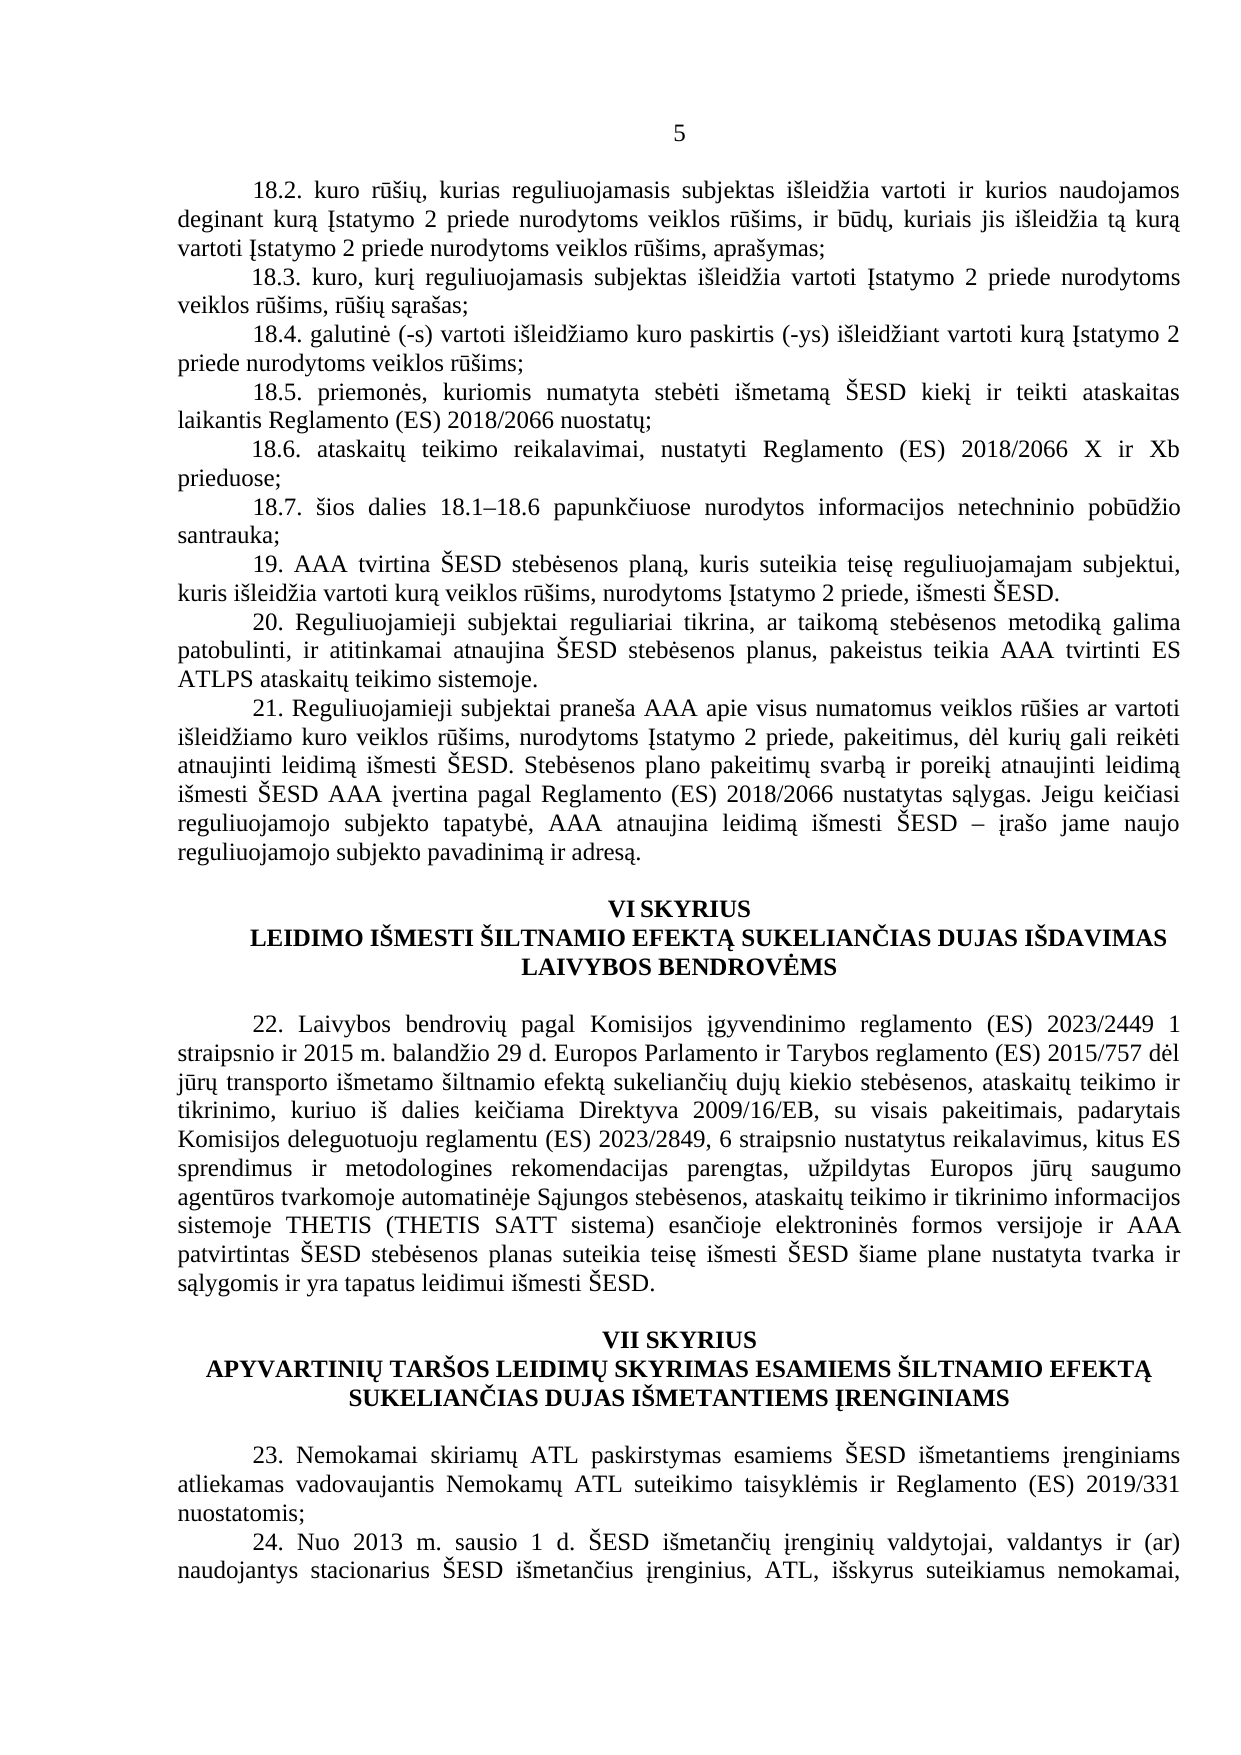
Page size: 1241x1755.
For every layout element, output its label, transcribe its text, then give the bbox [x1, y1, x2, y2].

text 23. Nemokamai skiriamų ATL paskirstymas esamiems ŠESD išmetantiems įrenginiams atliekamas vadovaujantis Nemokamų ATL suteikimo taisyklėmis ir Reglamento (ES) 2019/331 nuostatomis; [177, 1440, 1181, 1527]
text 18.6. ataskaitų teikimo reikalavimai, nustatyti Reglamento (ES) 2018/2066 X ir Xb prieduose; [177, 434, 1181, 492]
text 22. Laivybos bendrovių pagal Komisijos įgyvendinimo reglamento (ES) 2023/2449 1 straipsnio ir 2015 m. balandžio 29 d. Europos Parlamento ir Tarybos reglamento (ES) 2015/757 dėl jūrų transporto išmetamo šiltnamio efektą sukeliančių dujų kiekio stebėsenos, ataskaitų teikimo ir tikrinimo, kuriuo iš dalies keičiama Direktyva 2009/16/EB, su visais pakeitimais, padarytais Komisijos deleguotuoju reglamentu (ES) 2023/2849, 6 straipsnio nustatytus reikalavimus, kitus ES sprendimus ir metodologines rekomendacijas parengtas, užpildytas Europos jūrų saugumo agentūros tvarkomoje automatinėje Sąjungos stebėsenos, ataskaitų teikimo ir tikrinimo informacijos sistemoje THETIS (THETIS SATT sistema) esančioje elektroninės formos versijoje ir AAA patvirtintas ŠESD stebėsenos planas suteikia teisę išmesti ŠESD šiame plane nustatyta tvarka ir sąlygomis ir yra tapatus leidimui išmesti ŠESD. [177, 1009, 1181, 1297]
text VI SKYRIUS [177, 894, 1181, 923]
text 24. Nuo 2013 m. sausio 1 d. ŠESD išmetančių įrenginių valdytojai, valdantys ir (ar) naudojantys stacionarius ŠESD išmetančius įrenginius, ATL, išskyrus suteikiamus nemokamai, [177, 1527, 1181, 1584]
text 21. Reguliuojamieji subjektai praneša AAA apie visus numatomus veiklos rūšies ar vartoti išleidžiamo kuro veiklos rūšims, nurodytoms Įstatymo 2 priede, pakeitimus, dėl kurių gali reikėti atnaujinti leidimą išmesti ŠESD. Stebėsenos plano pakeitimų svarbą ir poreikį atnaujinti leidimą išmesti ŠESD AAA įvertina pagal Reglamento (ES) 2018/2066 nustatytas sąlygas. Jeigu keičiasi reguliuojamojo subjekto tapatybė, AAA atnaujina leidimą išmesti ŠESD – įrašo jame naujo reguliuojamojo subjekto pavadinimą ir adresą. [177, 693, 1181, 865]
text 18.5. priemonės, kuriomis numatyta stebėti išmetamą ŠESD kiekį ir teikti ataskaitas laikantis Reglamento (ES) 2018/2066 nuostatų; [177, 377, 1181, 434]
text APYVARTINIŲ TARŠOS LEIDIMŲ SKYRIMAS ESAMIEMS ŠILTNAMIO EFEKTĄ SUKELIANČIAS DUJAS IŠMETANTIEMS ĮRENGINIAMS [177, 1354, 1181, 1412]
text 18.2. kuro rūšių, kurias reguliuojamasis subjektas išleidžia vartoti ir kurios naudojamos deginant kurą Įstatymo 2 priede nurodytoms veiklos rūšims, ir būdų, kuriais jis išleidžia tą kurą vartoti Įstatymo 2 priede nurodytoms veiklos rūšims, aprašymas; [177, 175, 1181, 262]
text VII SKYRIUS [177, 1325, 1181, 1354]
text 19. AAA tvirtina ŠESD stebėsenos planą, kuris suteikia teisę reguliuojamajam subjektui, kuris išleidžia vartoti kurą veiklos rūšims, nurodytoms Įstatymo 2 priede, išmesti ŠESD. [177, 549, 1181, 607]
text 20. Reguliuojamieji subjektai reguliariai tikrina, ar taikomą stebėsenos metodiką galima patobulinti, ir atitinkamai atnaujina ŠESD stebėsenos planus, pakeistus teikia AAA tvirtinti ES ATLPS ataskaitų teikimo sistemoje. [177, 607, 1181, 693]
text 18.4. galutinė (-s) vartoti išleidžiamo kuro paskirtis (-ys) išleidžiant vartoti kurą Įstatymo 2 priede nurodytoms veiklos rūšims; [177, 319, 1181, 377]
text LEIDIMO IŠMESTI ŠILTNAMIO EFEKTĄ SUKELIANČIAS DUJAS IŠDAVIMAS LAIVYBOS BENDROVĖMS [177, 923, 1181, 980]
text 18.3. kuro, kurį reguliuojamasis subjektas išleidžia vartoti Įstatymo 2 priede nurodytoms veiklos rūšims, rūšių sąrašas; [177, 262, 1181, 319]
text 18.7. šios dalies 18.1–18.6 papunkčiuose nurodytos informacijos netechninio pobūdžio santrauka; [177, 492, 1181, 549]
